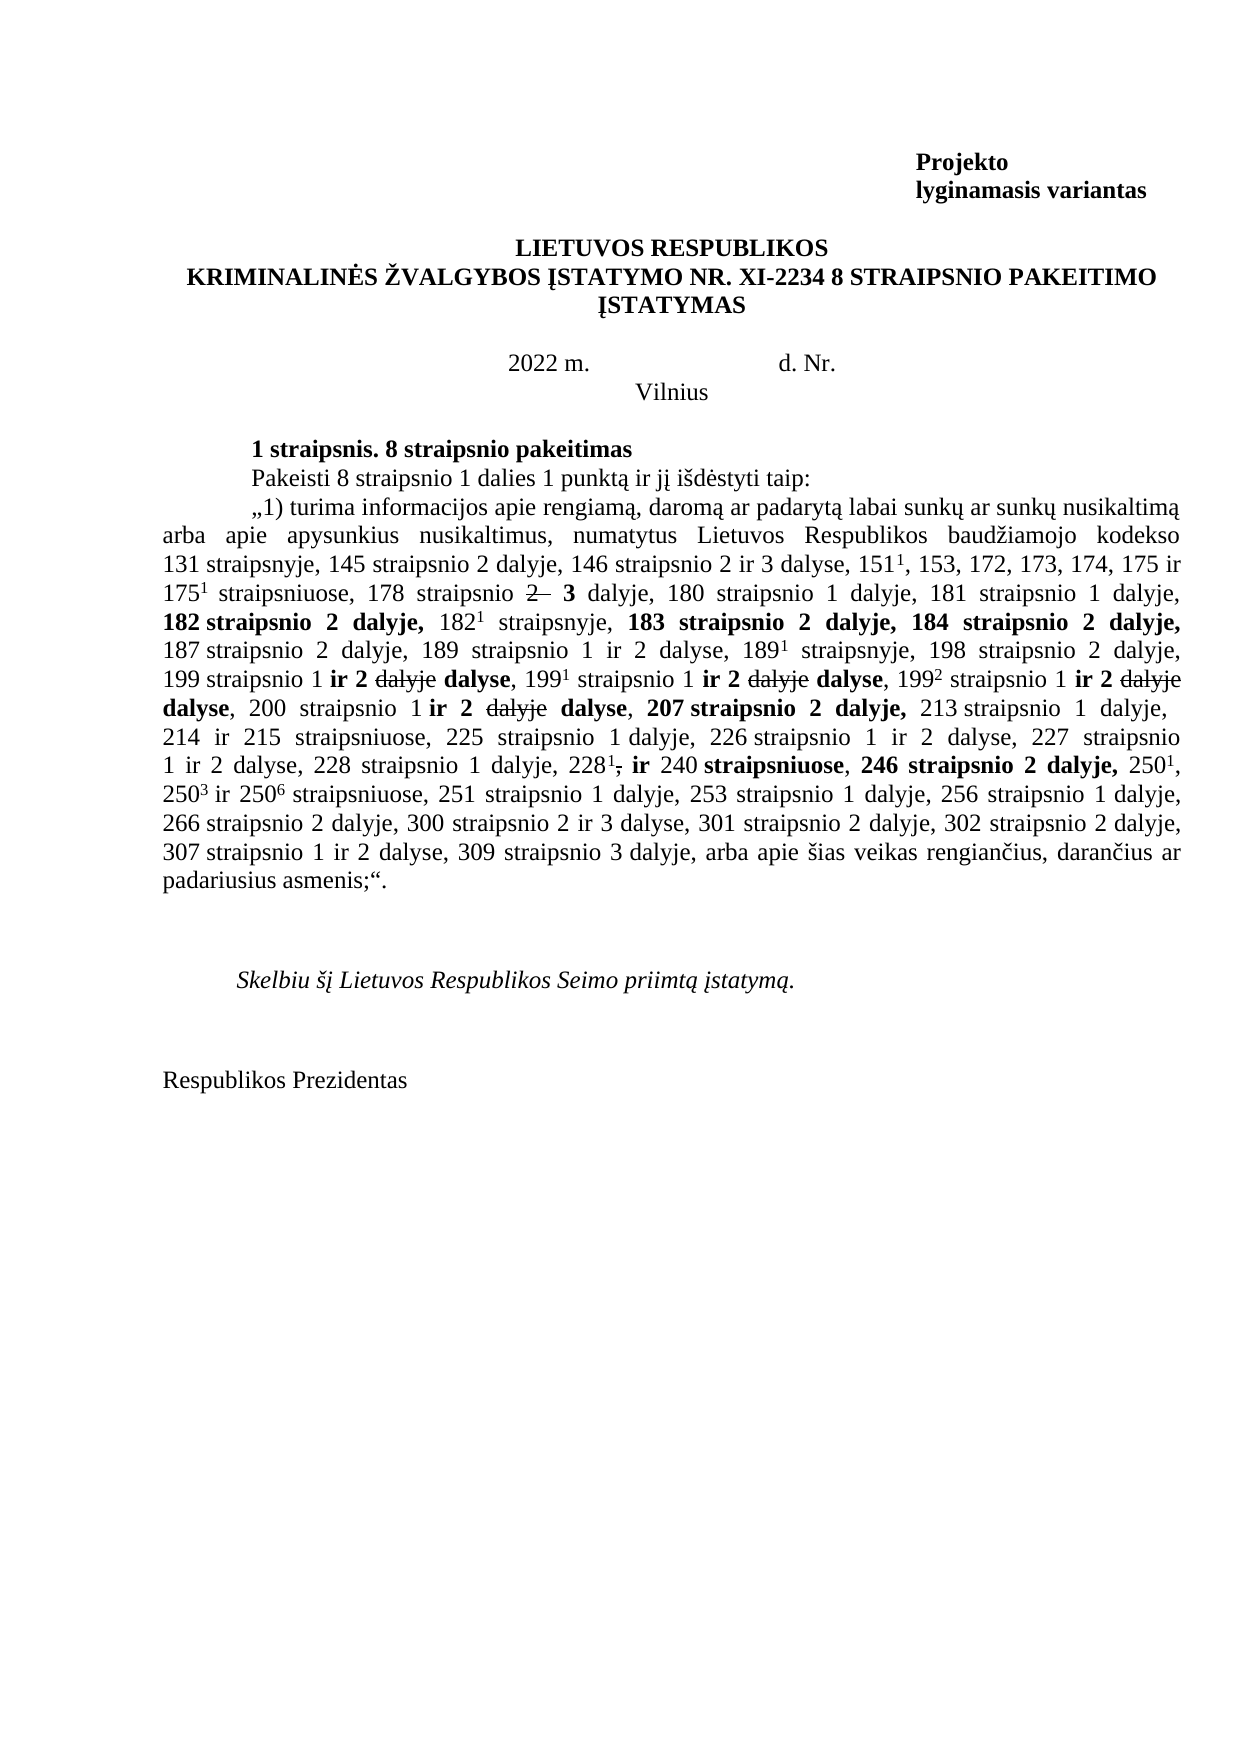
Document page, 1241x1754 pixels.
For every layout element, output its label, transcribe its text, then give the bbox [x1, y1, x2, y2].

text 1 straipsnis. 8 straipsnio pakeitimas [162, 434, 1181, 463]
text Vilnius [162, 377, 1181, 406]
text lyginamasis variantas [916, 176, 1181, 204]
text KRIMINALINĖS ŽVALGYBOS ĮSTATYMO NR. XI-2234 8 STRAIPSNIO PAKEITIMO ĮSTATYMAS [162, 262, 1181, 319]
text 2022 m. d. Nr. [162, 348, 1181, 377]
text Respublikos Prezidentas [162, 1061, 1181, 1094]
text Pakeisti 8 straipsnio 1 dalies 1 punktą ir jį išdėstyti taip: [162, 463, 1181, 492]
text Projekto [916, 147, 1181, 176]
text Skelbiu šį Lietuvos Respublikos Seimo priimtą įstatymą. [162, 961, 1181, 994]
text LIETUVOS RESPUBLIKOS [162, 233, 1181, 262]
text „1) turima informacijos apie rengiamą, daromą ar padarytą labai sunkų ar sunkų nusikaltimą arba apie apysunkius nusikaltimus, numatytus Lietuvos Respublikos baudžiamojo kodekso 131 straipsnyje, 145 straipsnio 2 dalyje, 146 straipsnio 2 ir 3 dalyse, 1511, 153, 172, 173, 174, 175 ir 1751 straipsniuose, 178 straipsnio 2 3 dalyje, 180 straipsnio 1 dalyje, 181 straipsnio 1 dalyje, 182 straipsnio 2 dalyje, 1821 straipsnyje, 183 straipsnio 2 dalyje, 184 straipsnio 2 dalyje, 187 straipsnio 2 dalyje, 189 straipsnio 1 ir 2 dalyse, 1891 straipsnyje, 198 straipsnio 2 dalyje, 199 straipsnio 1 ir 2 dalyje dalyse, 1991 straipsnio 1 ir 2 dalyje dalyse, 1992 straipsnio 1 ir 2 dalyje dalyse, 200 straipsnio 1 ir 2 dalyje dalyse, 207 straipsnio 2 dalyje, 213 straipsnio 1 dalyje, 214 ir 215 straipsniuose, 225 straipsnio 1 dalyje, 226 straipsnio 1 ir 2 dalyse, 227 straipsnio 1 ir 2 dalyse, 228 straipsnio 1 dalyje, 2281, ir 240 straipsniuose, 246 straipsnio 2 dalyje, 2501, 2503 ir 2506 straipsniuose, 251 straipsnio 1 dalyje, 253 straipsnio 1 dalyje, 256 straipsnio 1 dalyje, 266 straipsnio 2 dalyje, 300 straipsnio 2 ir 3 dalyse, 301 straipsnio 2 dalyje, 302 straipsnio 2 dalyje, 307 straipsnio 1 ir 2 dalyse, 309 straipsnio 3 dalyje, arba apie šias veikas rengiančius, darančius ar padariusius asmenis;“. [162, 492, 1181, 894]
